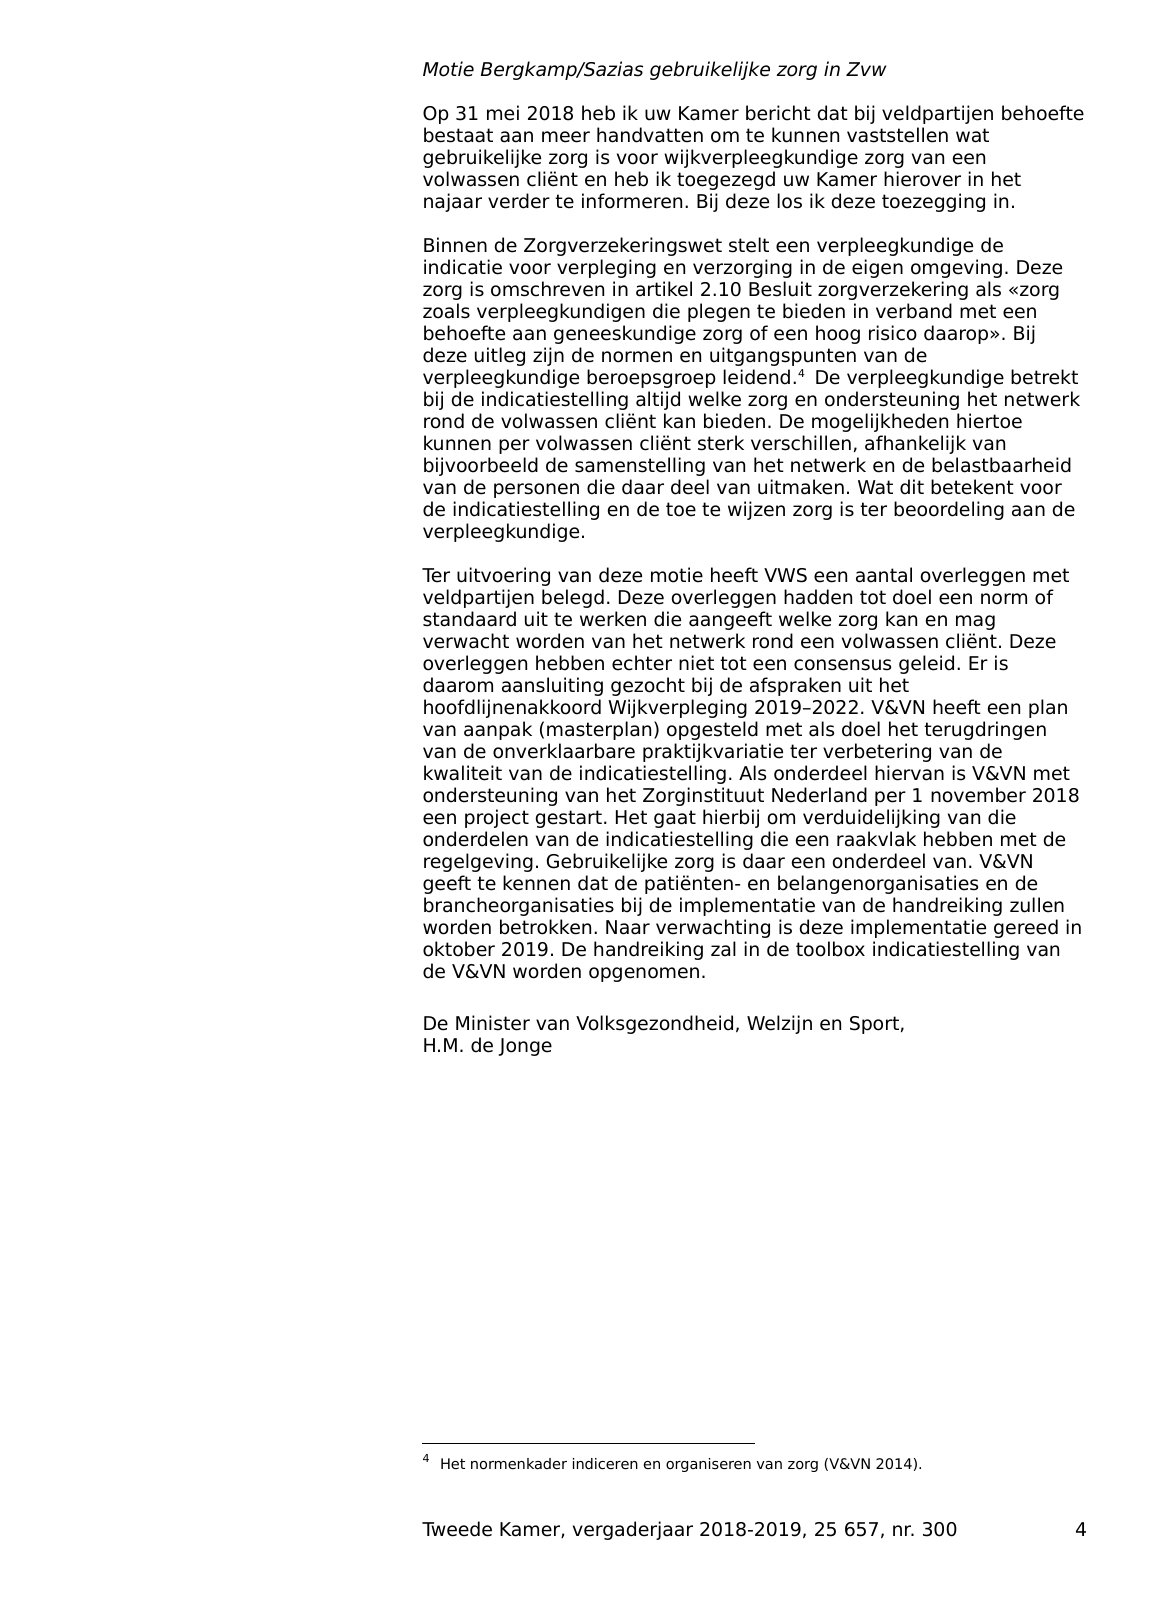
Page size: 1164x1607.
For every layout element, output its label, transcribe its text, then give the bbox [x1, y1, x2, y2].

text Op 31 mei 2018 heb ik uw Kamer bericht dat bij veldpartijen behoefte bestaat aan meer handvatten om te kunnen vaststellen wat gebruikelijke zorg is voor wijkverpleegkundige zorg van een volwassen cliënt en heb ik toegezegd uw Kamer hierover in het najaar verder te informeren. Bij deze los ik deze toezegging in. [422, 103, 1087, 213]
text De Minister van Volksgezondheid, Welzijn en Sport, H.M. de Jonge [422, 1013, 1087, 1057]
text Het normenkader indiceren en organiseren van zorg (V&VN 2014). [422, 1452, 1087, 1474]
subtitle Motie Bergkamp/Sazias gebruikelijke zorg in Zvw [422, 59, 1087, 81]
text Ter uitvoering van deze motie heeft VWS een aantal overleggen met veldpartijen belegd. Deze overleggen hadden tot doel een norm of standaard uit te werken die aangeeft welke zorg kan en mag verwacht worden van het netwerk rond een volwassen cliënt. Deze overleggen hebben echter niet tot een consensus geleid. Er is daarom aansluiting gezocht bij de afspraken uit het hoofdlijnenakkoord Wijkverpleging 2019–2022. V&VN heeft een plan van aanpak (masterplan) opgesteld met als doel het terugdringen van de onverklaarbare praktijkvariatie ter verbetering van de kwaliteit van de indicatiestelling. Als onderdeel hiervan is V&VN met ondersteuning van het Zorginstituut Nederland per 1 november 2018 een project gestart. Het gaat hierbij om verduidelijking van die onderdelen van de indicatiestelling die een raakvlak hebben met de regelgeving. Gebruikelijke zorg is daar een onderdeel van. V&VN geeft te kennen dat de patiënten- en belangenorganisaties en de brancheorganisaties bij de implementatie van de handreiking zullen worden betrokken. Naar verwachting is deze implementatie gereed in oktober 2019. De handreiking zal in de toolbox indicatiestelling van de V&VN worden opgenomen. [422, 565, 1087, 983]
text Binnen de Zorgverzekeringswet stelt een verpleegkundige de indicatie voor verpleging en verzorging in de eigen omgeving. Deze zorg is omschreven in artikel 2.10 Besluit zorgverzekering als «zorg zoals verpleegkundigen die plegen te bieden in verband met een behoefte aan geneeskundige zorg of een hoog risico daarop». Bij deze uitleg zijn de normen en uitgangspunten van de verpleegkundige beroepsgroep leidend. De verpleegkundige betrekt bij de indicatiestelling altijd welke zorg en ondersteuning het netwerk rond de volwassen cliënt kan bieden. De mogelijkheden hiertoe kunnen per volwassen cliënt sterk verschillen, afhankelijk van bijvoorbeeld de samenstelling van het netwerk en de belastbaarheid van de personen die daar deel van uitmaken. Wat dit betekent voor de indicatiestelling en de toe te wijzen zorg is ter beoordeling aan de verpleegkundige. [422, 235, 1087, 543]
